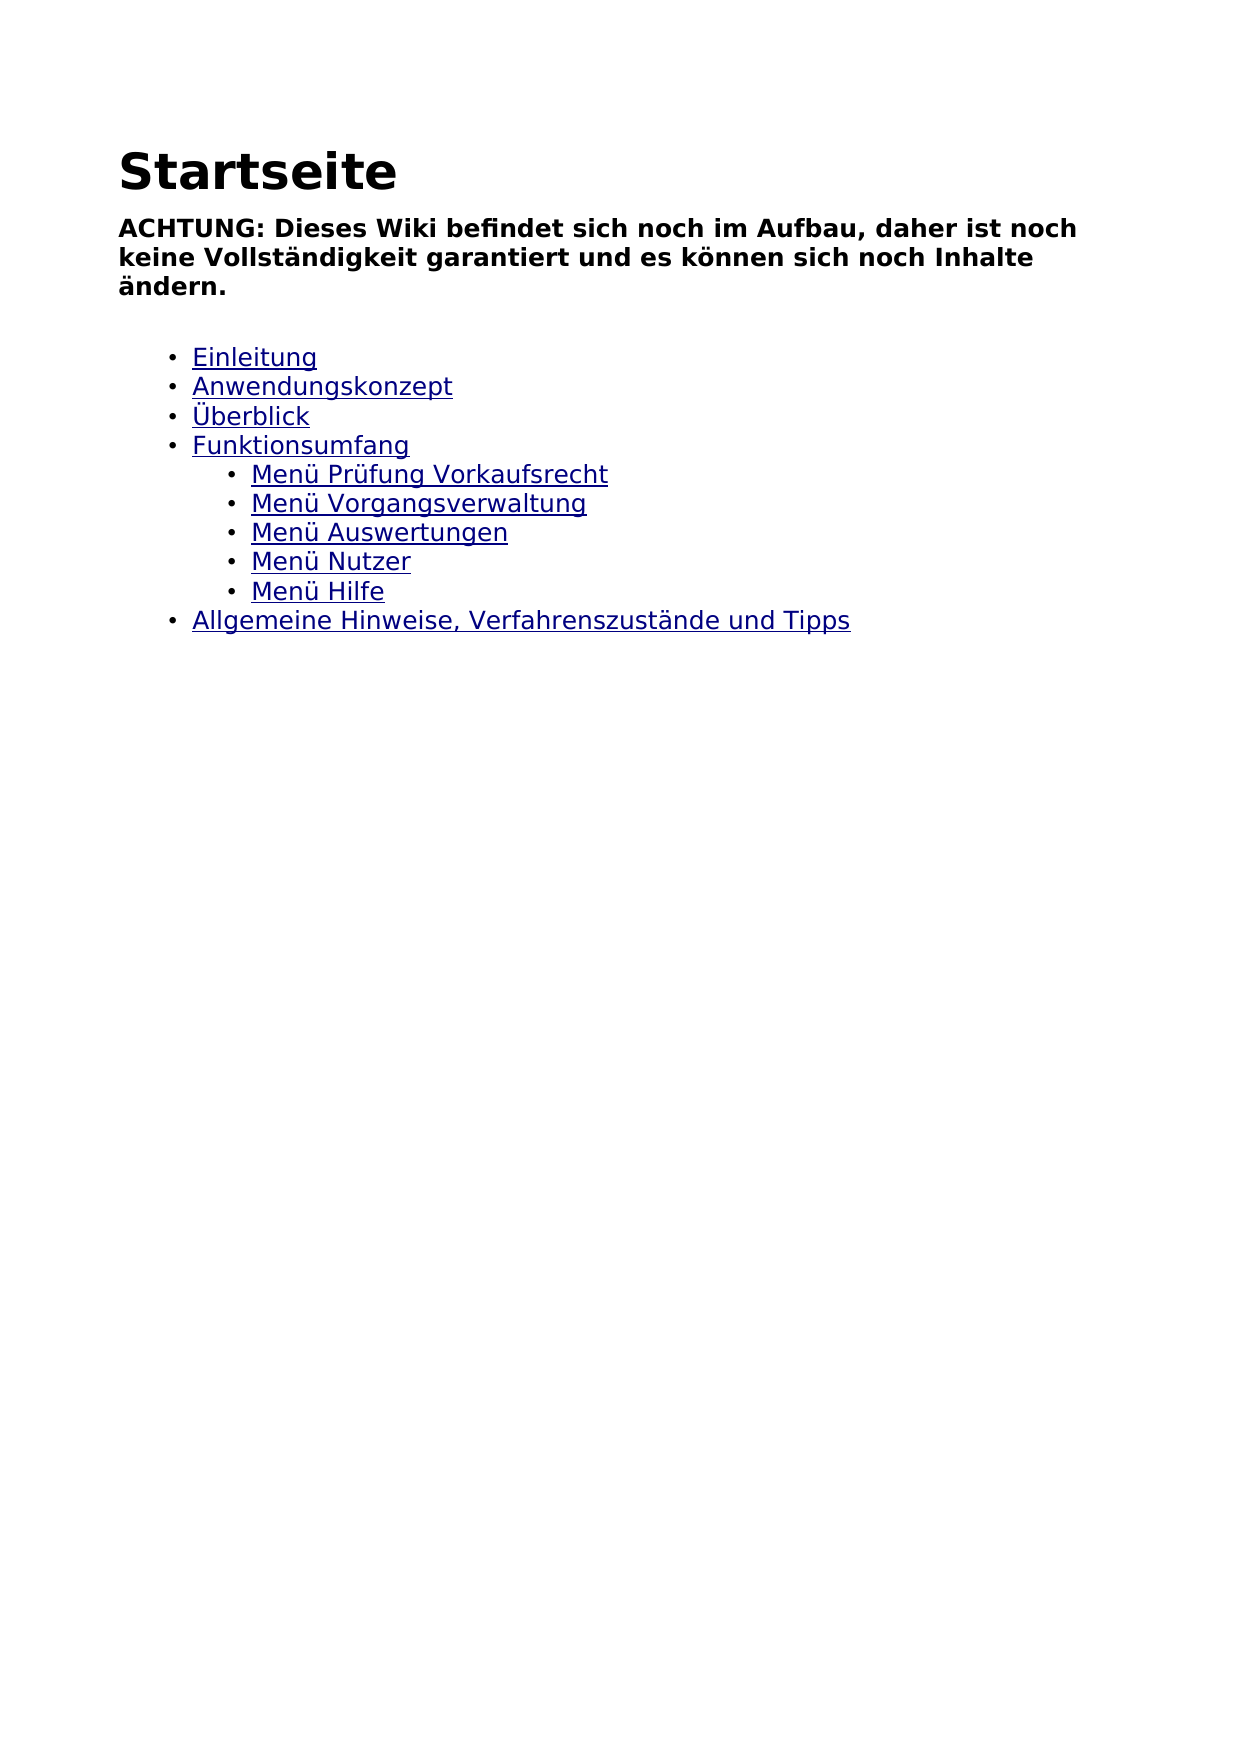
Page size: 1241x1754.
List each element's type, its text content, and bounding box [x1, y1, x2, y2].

text ACHTUNG: Dieses Wiki befindet sich noch im Aufbau, daher ist noch keine Vollständigkeit garantiert und es können sich noch Inhalte ändern. [118, 214, 1122, 301]
list Menü Auswertungen [236, 518, 1122, 547]
list Funktionsumfang [177, 431, 1122, 460]
list Anwendungskonzept [177, 372, 1122, 402]
list Allgemeine Hinweise, Verfahrenszustände und Tipps [177, 606, 1122, 635]
list Menü Nutzer [236, 547, 1122, 577]
list Menü Prüfung Vorkaufsrecht [236, 460, 1122, 489]
list Menü Hilfe [236, 577, 1122, 606]
list Überblick [177, 402, 1122, 431]
subtitle Startseite [118, 143, 1122, 201]
list Menü Vorgangsverwaltung [236, 489, 1122, 518]
list Einleitung [177, 343, 1122, 372]
